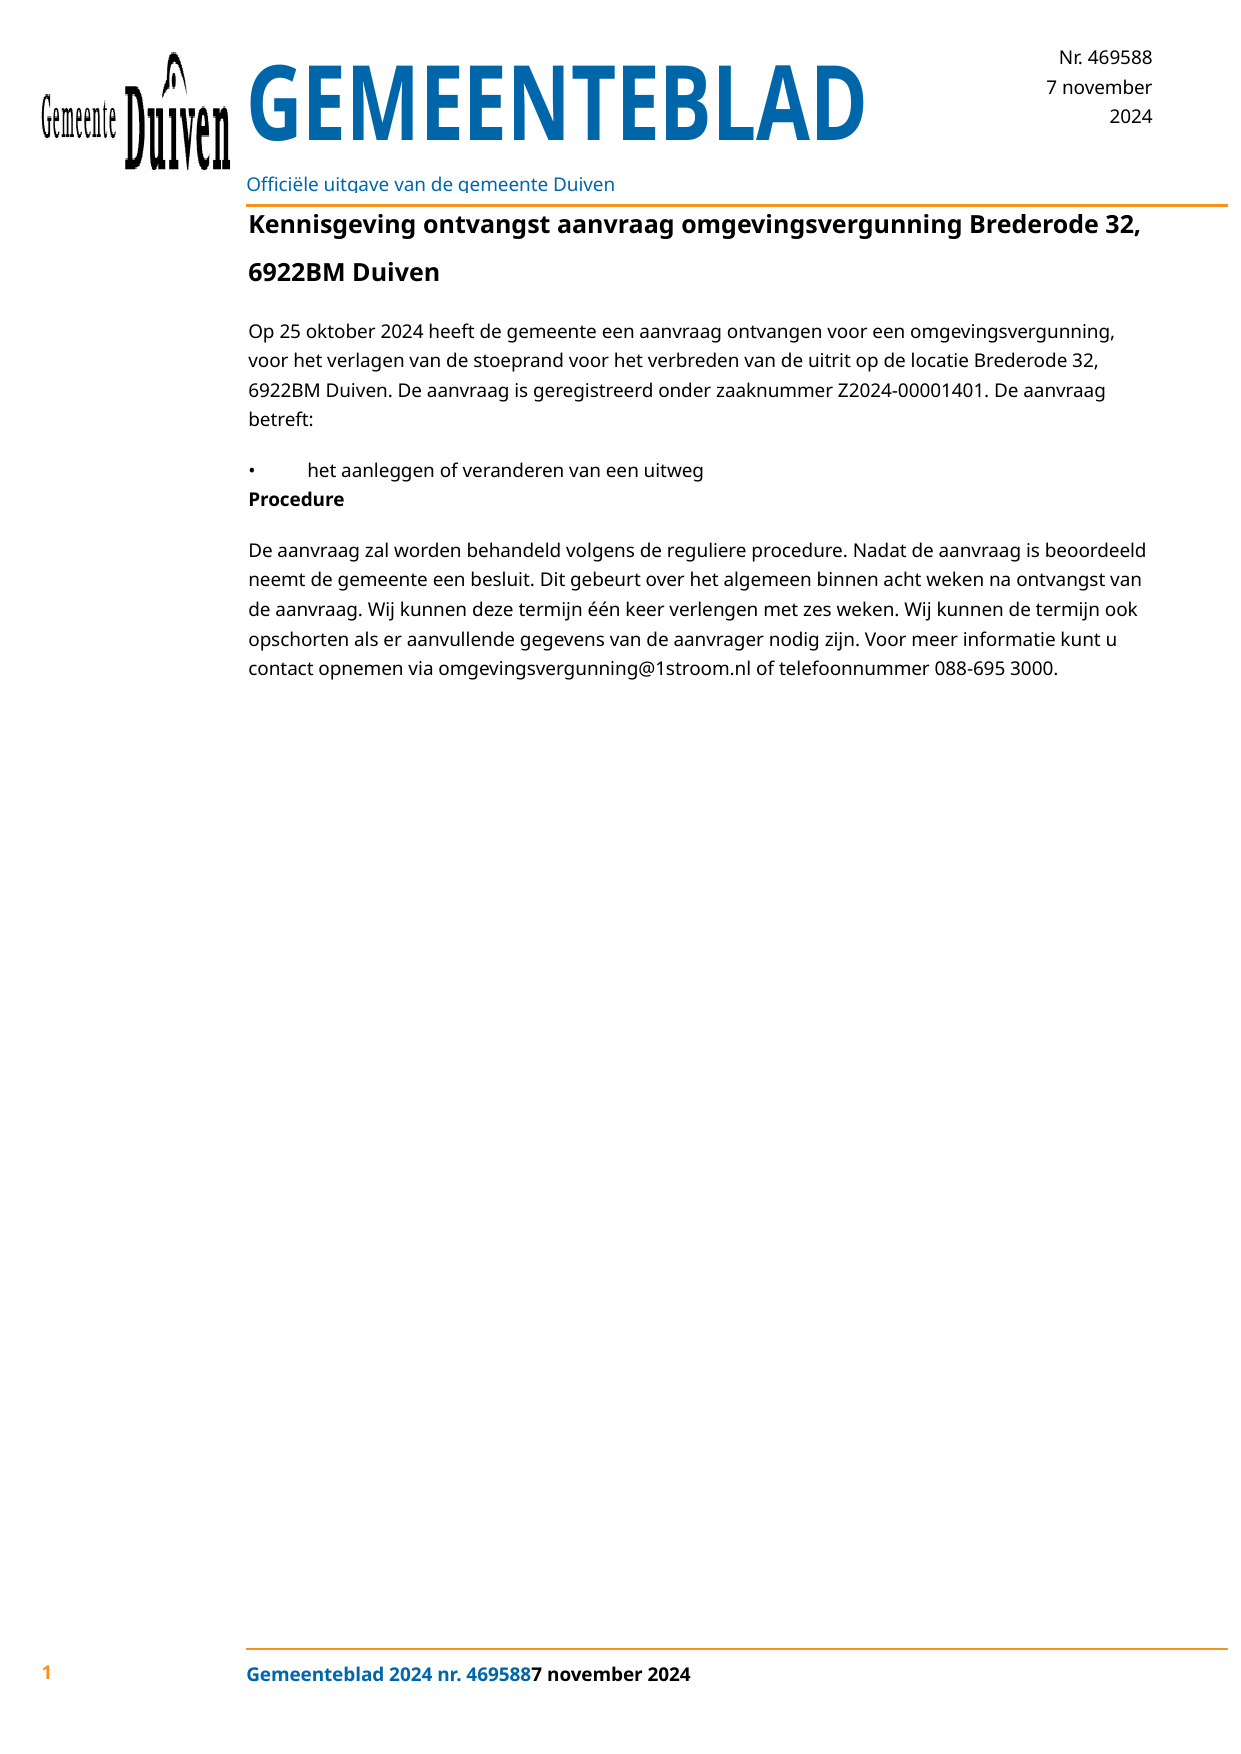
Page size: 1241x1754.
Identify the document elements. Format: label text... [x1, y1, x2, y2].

text De aanvraag zal worden behandeld volgens de reguliere procedure. Nadat de aanvraag is beoordeeld neemt de gemeente een besluit. Dit gebeurt over het algemeen binnen acht weken na ontvangst van de aanvraag. Wij kunnen deze termijn één keer verlengen met zes weken. Wij kunnen de termijn ook opschorten als er aanvullende gegevens van de aanvrager nodig zijn. Voor meer informatie kunt u contact opnemen via omgevingsvergunning@1stroom.nl of telefoonnummer 088-695 3000. [248, 537, 1152, 681]
text Kennisgeving ontvangst aanvraag omgevingsvergunning Brederode 32, 6922BM Duiven [248, 207, 1152, 288]
text Op 25 oktober 2024 heeft de gemeente een aanvraag ontvangen voor een omgevingsvergunning, voor het verlagen van de stoeprand voor het verbreden van de uitrit op de locatie Brederode 32, 6922BM Duiven. De aanvraag is geregistreerd onder zaaknummer Z2024-00001401. De aanvraag betreft: [248, 318, 1152, 432]
list het aanleggen of veranderen van een uitweg [248, 457, 1152, 483]
picture [41, 47, 231, 172]
text Procedure [248, 487, 1152, 512]
